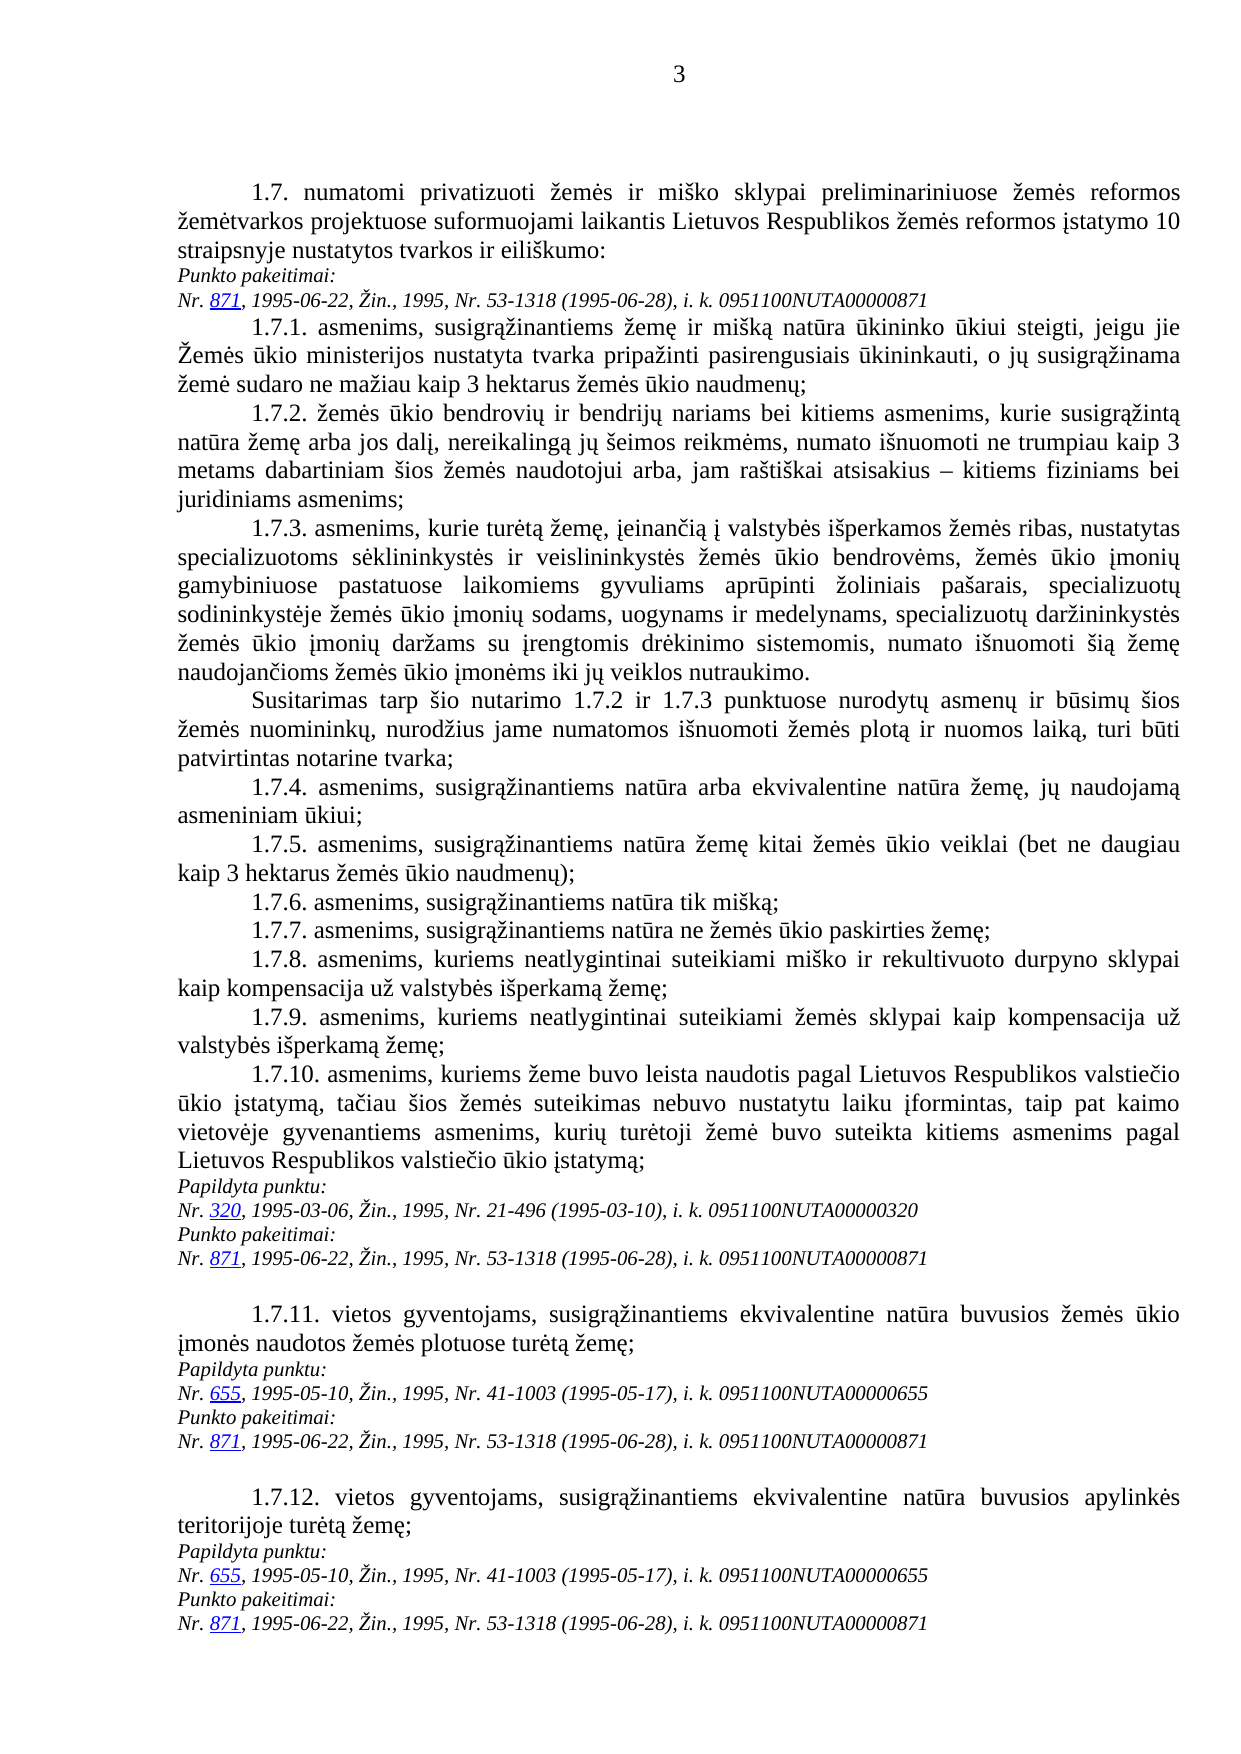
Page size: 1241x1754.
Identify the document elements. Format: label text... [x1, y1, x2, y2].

text Punkto pakeitimai: [177, 1587, 1181, 1611]
text 1.7.7. asmenims, susigrąžinantiems natūra ne žemės ūkio paskirties žemę; [177, 915, 1181, 944]
text Papildyta punktu: [177, 1539, 1181, 1563]
text 1.7.1. asmenims, susigrąžinantiems žemę ir mišką natūra ūkininko ūkiui steigti, jeigu jie Žemės ūkio ministerijos nustatyta tvarka pripažinti pasirengusiais ūkininkauti, o jų susigrąžinama žemė sudaro ne mažiau kaip 3 hektarus žemės ūkio naudmenų; [177, 312, 1181, 398]
text Nr. 871, 1995-06-22, Žin., 1995, Nr. 53-1318 (1995-06-28), i. k. 0951100NUTA00000871 [177, 1246, 1181, 1270]
text 1.7.12. vietos gyventojams, susigrąžinantiems ekvivalentine natūra buvusios apylinkės teritorijoje turėtą žemę; [177, 1482, 1181, 1539]
text Nr. 655, 1995-05-10, Žin., 1995, Nr. 41-1003 (1995-05-17), i. k. 0951100NUTA00000655 [177, 1381, 1181, 1405]
text Papildyta punktu: [177, 1174, 1181, 1198]
text Punkto pakeitimai: [177, 1405, 1181, 1429]
text 1.7.5. asmenims, susigrąžinantiems natūra žemę kitai žemės ūkio veiklai (bet ne daugiau kaip 3 hektarus žemės ūkio naudmenų); [177, 829, 1181, 887]
text 1.7.3. asmenims, kurie turėtą žemę, įeinančią į valstybės išperkamos žemės ribas, nustatytas specializuotoms sėklininkystės ir veislininkystės žemės ūkio bendrovėms, žemės ūkio įmonių gamybiniuose pastatuose laikomiems gyvuliams aprūpinti žoliniais pašarais, specializuotų sodininkystėje žemės ūkio įmonių sodams, uogynams ir medelynams, specializuotų daržininkystės žemės ūkio įmonių daržams su įrengtomis drėkinimo sistemomis, numato išnuomoti šią žemę naudojančioms žemės ūkio įmonėms iki jų veiklos nutraukimo. [177, 513, 1181, 685]
text Nr. 871, 1995-06-22, Žin., 1995, Nr. 53-1318 (1995-06-28), i. k. 0951100NUTA00000871 [177, 1429, 1181, 1453]
text 1.7.4. asmenims, susigrąžinantiems natūra arba ekvivalentine natūra žemę, jų naudojamą asmeniniam ūkiui; [177, 772, 1181, 829]
text Papildyta punktu: [177, 1357, 1181, 1381]
text 1.7.2. žemės ūkio bendrovių ir bendrijų nariams bei kitiems asmenims, kurie susigrąžintą natūra žemę arba jos dalį, nereikalingą jų šeimos reikmėms, numato išnuomoti ne trumpiau kaip 3 metams dabartiniam šios žemės naudotojui arba, jam raštiškai atsisakius – kitiems fiziniams bei juridiniams asmenims; [177, 398, 1181, 513]
text 1.7.11. vietos gyventojams, susigrąžinantiems ekvivalentine natūra buvusios žemės ūkio įmonės naudotos žemės plotuose turėtą žemę; [177, 1299, 1181, 1357]
text Nr. 655, 1995-05-10, Žin., 1995, Nr. 41-1003 (1995-05-17), i. k. 0951100NUTA00000655 [177, 1563, 1181, 1587]
text Nr. 871, 1995-06-22, Žin., 1995, Nr. 53-1318 (1995-06-28), i. k. 0951100NUTA00000871 [177, 1611, 1181, 1635]
text Nr. 320, 1995-03-06, Žin., 1995, Nr. 21-496 (1995-03-10), i. k. 0951100NUTA00000320 [177, 1198, 1181, 1222]
text Nr. 871, 1995-06-22, Žin., 1995, Nr. 53-1318 (1995-06-28), i. k. 0951100NUTA00000871 [177, 287, 1181, 312]
text 1.7.6. asmenims, susigrąžinantiems natūra tik mišką; [177, 887, 1181, 915]
text Punkto pakeitimai: [177, 1222, 1181, 1246]
text Punkto pakeitimai: [177, 263, 1181, 287]
text 1.7. numatomi privatizuoti žemės ir miško sklypai preliminariniuose žemės reformos žemėtvarkos projektuose suformuojami laikantis Lietuvos Respublikos žemės reformos įstatymo 10 straipsnyje nustatytos tvarkos ir eiliškumo: [177, 177, 1181, 263]
text 1.7.8. asmenims, kuriems neatlygintinai suteikiami miško ir rekultivuoto durpyno sklypai kaip kompensacija už valstybės išperkamą žemę; [177, 944, 1181, 1002]
text 1.7.9. asmenims, kuriems neatlygintinai suteikiami žemės sklypai kaip kompensacija už valstybės išperkamą žemę; [177, 1002, 1181, 1059]
text Susitarimas tarp šio nutarimo 1.7.2 ir 1.7.3 punktuose nurodytų asmenų ir būsimų šios žemės nuomininkų, nurodžius jame numatomos išnuomoti žemės plotą ir nuomos laiką, turi būti patvirtintas notarine tvarka; [177, 685, 1181, 772]
text 1.7.10. asmenims, kuriems žeme buvo leista naudotis pagal Lietuvos Respublikos valstiečio ūkio įstatymą, tačiau šios žemės suteikimas nebuvo nustatytu laiku įformintas, taip pat kaimo vietovėje gyvenantiems asmenims, kurių turėtoji žemė buvo suteikta kitiems asmenims pagal Lietuvos Respublikos valstiečio ūkio įstatymą; [177, 1059, 1181, 1174]
